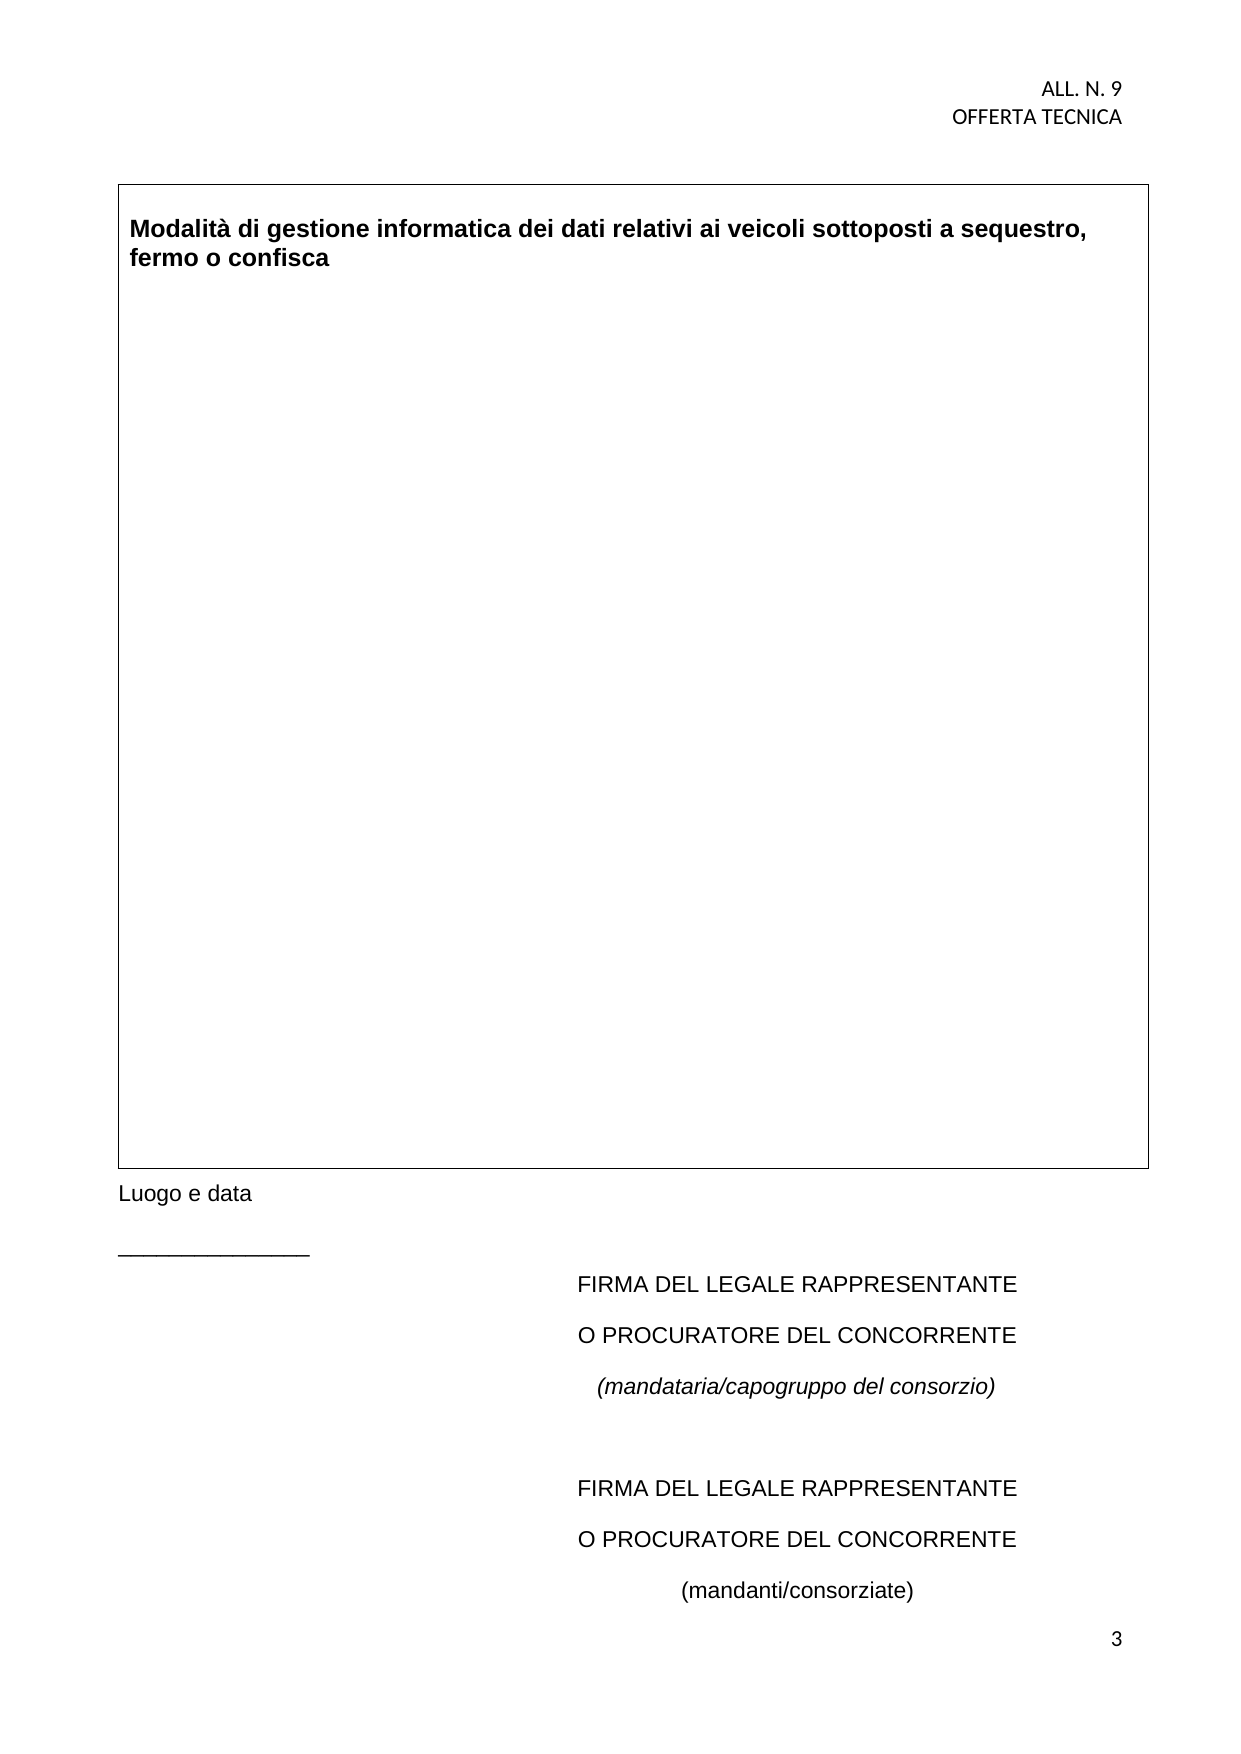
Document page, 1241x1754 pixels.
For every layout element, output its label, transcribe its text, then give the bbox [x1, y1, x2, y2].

text (mandanti/consorziate) [472, 1577, 1122, 1604]
table_cell Modalità di gestione informatica dei dati relativi ai veicoli sottoposti a sequestro, fermo o confisca [119, 185, 1148, 1168]
text _______________ [118, 1231, 1122, 1257]
text FIRMA DEL LEGALE RAPPRESENTANTE [472, 1271, 1122, 1298]
text O PROCURATORE DEL CONCORRENTE [472, 1526, 1122, 1553]
text FIRMA DEL LEGALE RAPPRESENTANTE [472, 1475, 1122, 1502]
text Luogo e data [118, 1179, 1122, 1206]
text O PROCURATORE DEL CONCORRENTE [472, 1322, 1122, 1349]
text (mandataria/capogruppo del consorzio) [472, 1373, 1122, 1400]
